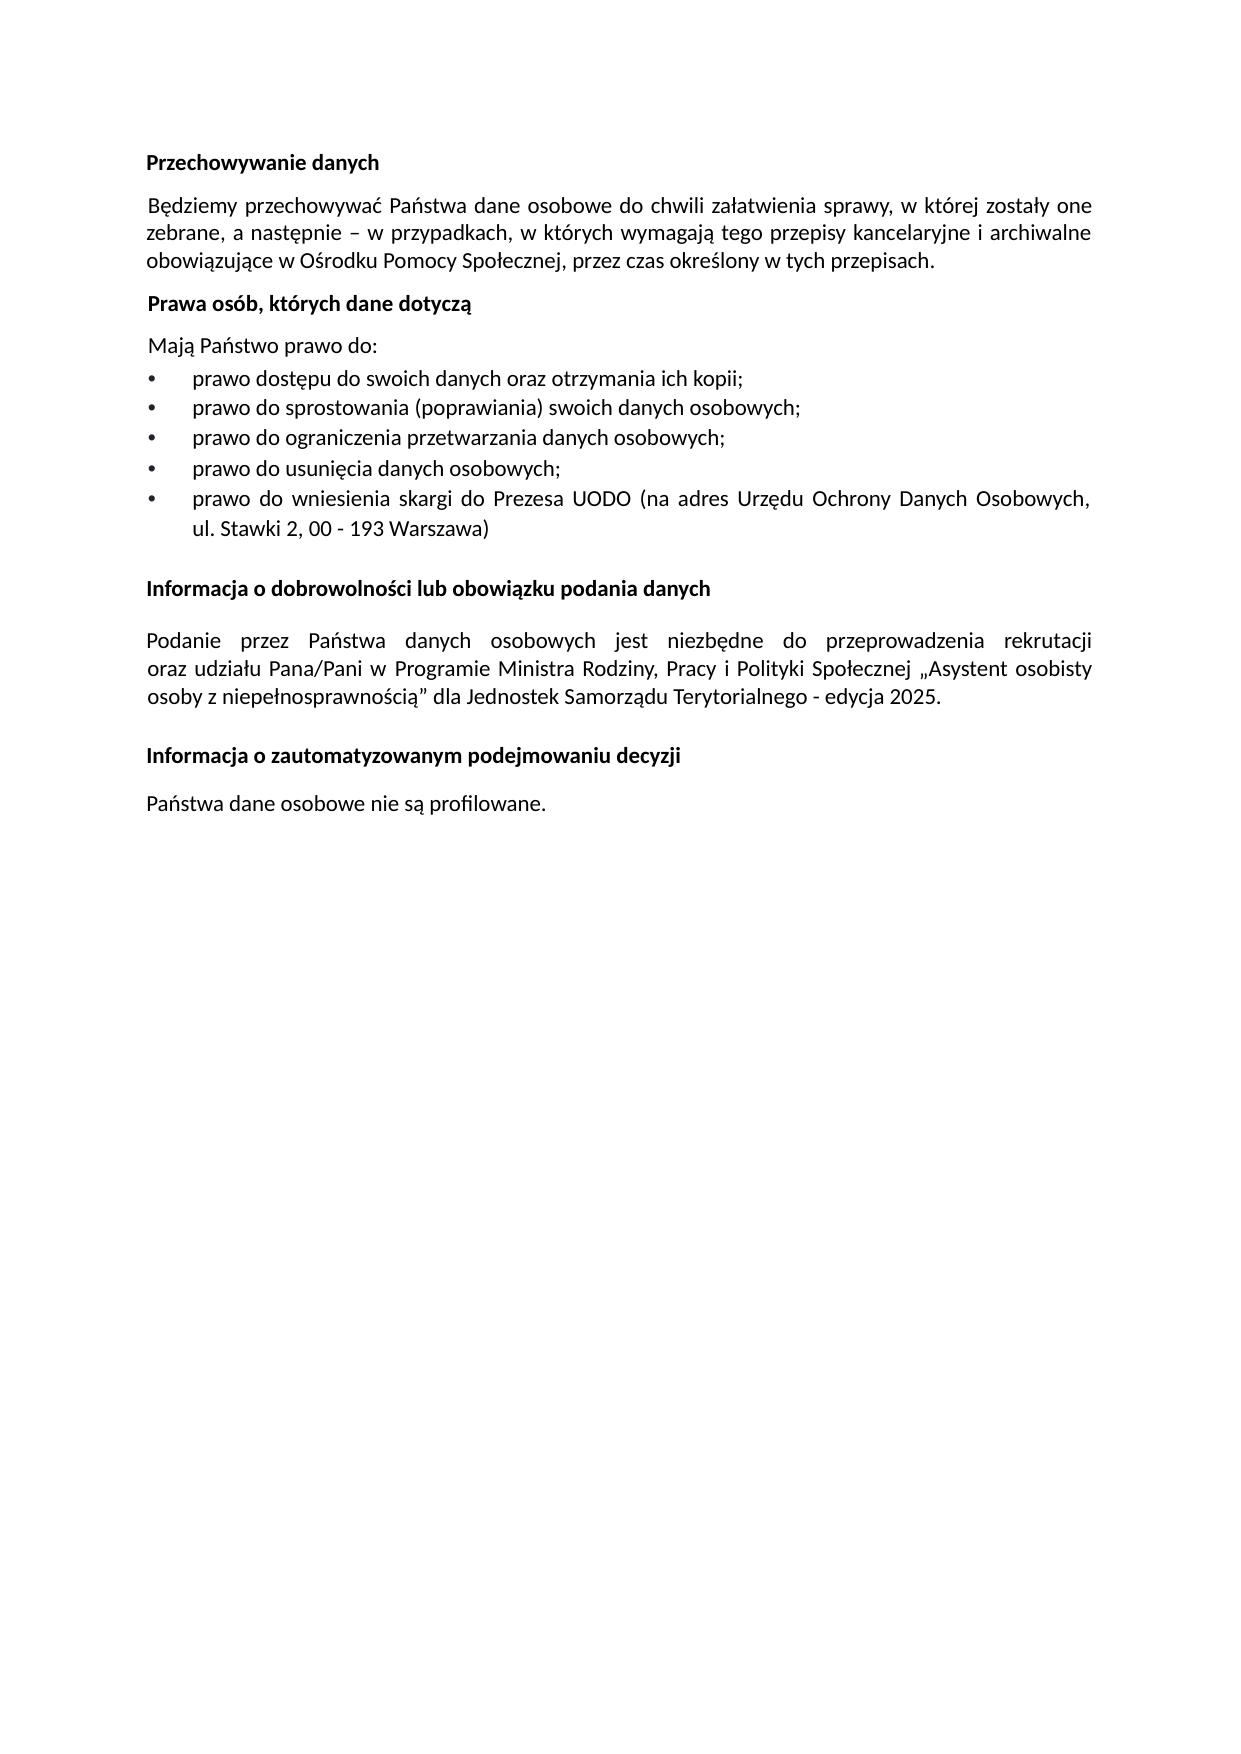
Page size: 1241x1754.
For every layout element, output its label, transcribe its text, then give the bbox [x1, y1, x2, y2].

text Podanie przez Państwa danych osobowych jest niezbędne do przeprowadzenia rekrutacji oraz udziału Pana/Pani w Programie Ministra Rodziny, Pracy i Polityki Społecznej „Asystent osobisty osoby z niepełnosprawnością” dla Jednostek Samorządu Terytorialnego - edycja 2025. [146, 626, 1094, 710]
text Państwa dane osobowe nie są profilowane. [146, 788, 770, 817]
text Będziemy przechowywać Państwa dane osobowe do chwili załatwienia sprawy, w której zostały one zebrane, a następnie – w przypadkach, w których wymagają tego przepisy kancelaryjne i archiwalne obowiązujące w Ośrodku Pomocy Społecznej, przez czas określony w tych przepisach. [146, 191, 1094, 274]
text Prawa osób, których dane dotyczą [146, 289, 1094, 317]
list prawo do ograniczenia przetwarzania danych osobowych; [148, 423, 796, 451]
list prawo do usunięcia danych osobowych; [148, 454, 1092, 482]
subtitle Przechowywanie danych [146, 148, 770, 176]
subtitle Informacja o dobrowolności lub obowiązku podania danych [146, 574, 770, 602]
list prawo do wniesienia skargi do Prezesa UODO (na adres Urzędu Ochrony Danych Osobowych, ul. Stawki 2, 00 - 193 Warszawa) [148, 484, 1092, 542]
list prawo do sprostowania (poprawiania) swoich danych osobowych; [148, 393, 1092, 421]
text Mają Państwo prawo do: [148, 332, 1093, 359]
list prawo dostępu do swoich danych oraz otrzymania ich kopii; [148, 364, 796, 392]
text Informacja o zautomatyzowanym podejmowaniu decyzji [146, 740, 770, 769]
